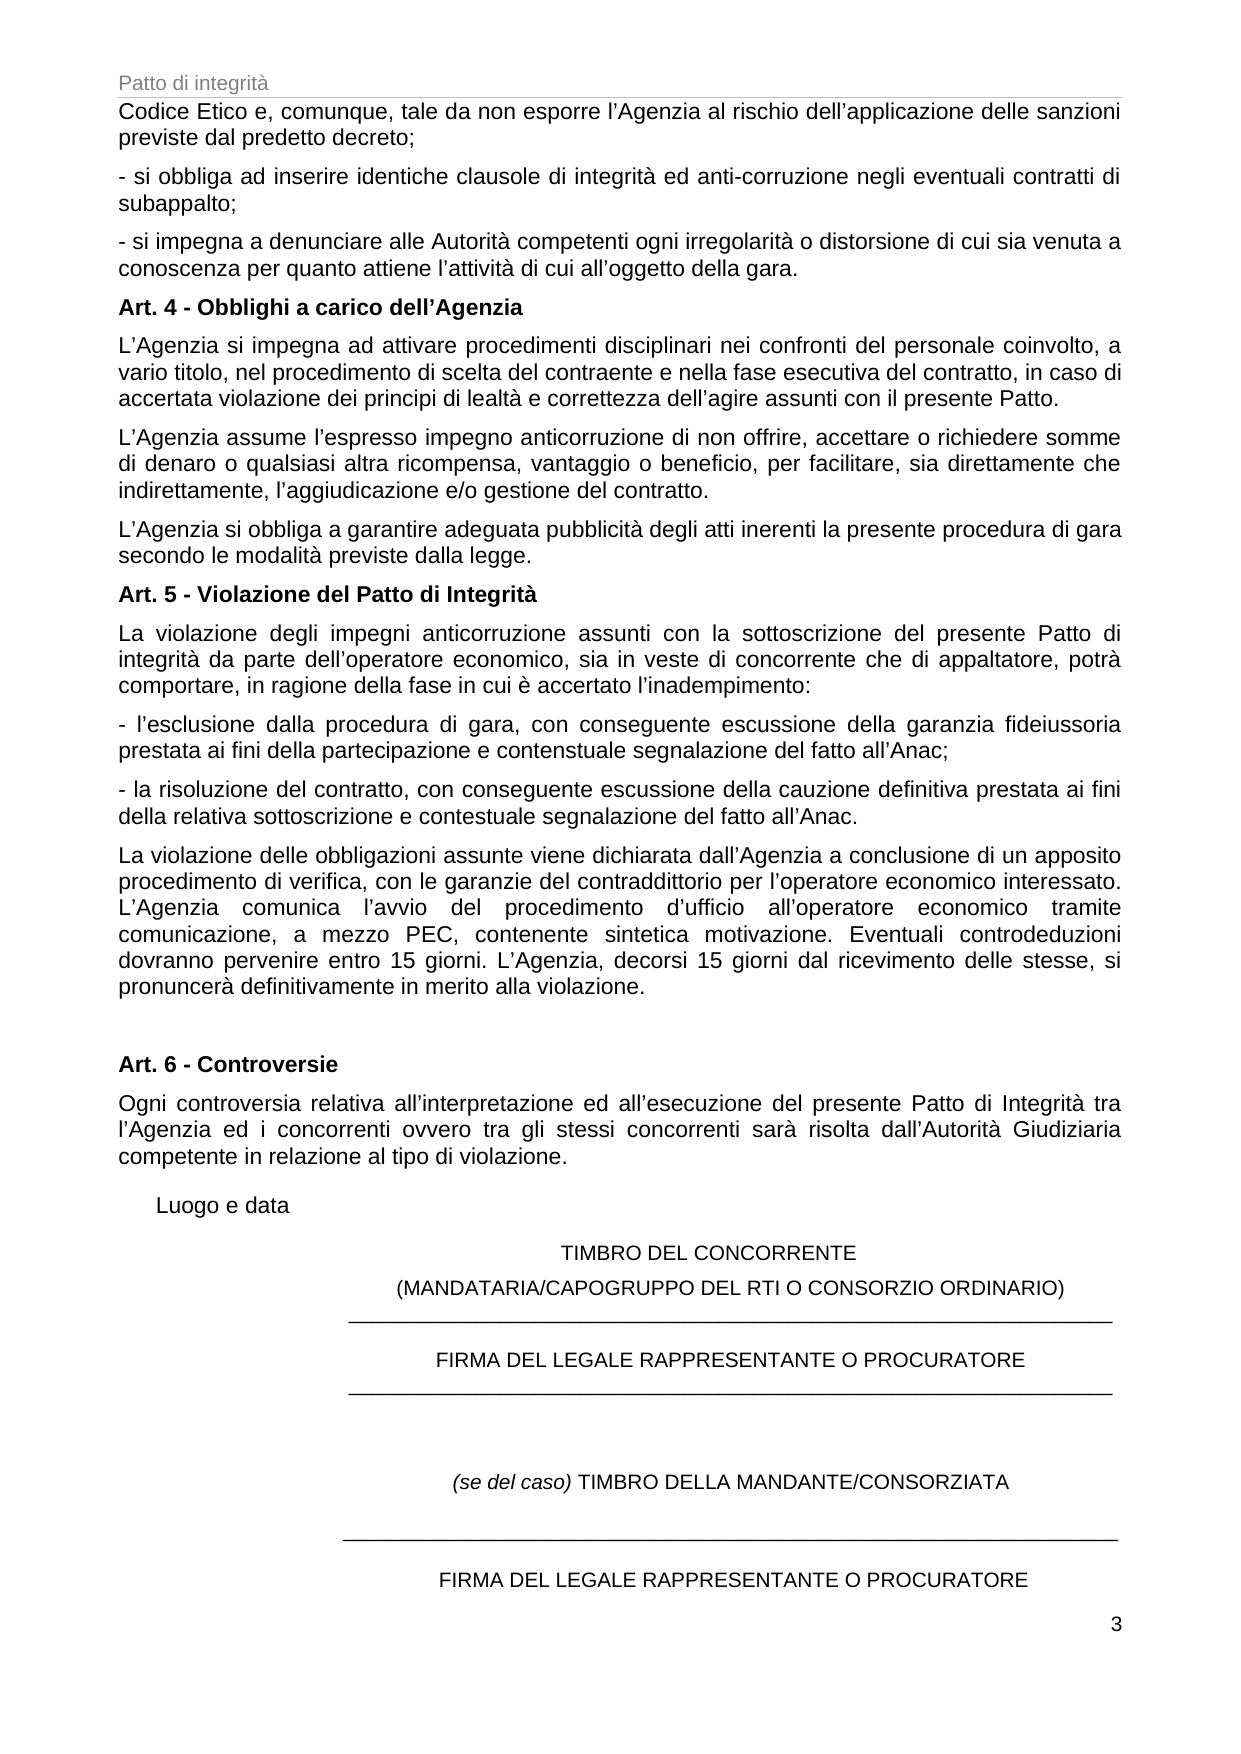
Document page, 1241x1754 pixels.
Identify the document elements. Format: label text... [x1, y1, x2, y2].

text Ogni controversia relativa all’interpretazione ed all’esecuzione del presente Patto di Integrità tra l’Agenzia ed i concorrenti ovvero tra gli stessi concorrenti sarà risolta dall’Autorità Giudiziaria competente in relazione al tipo di violazione. [118, 1090, 1122, 1169]
text L’Agenzia si impegna ad attivare procedimenti disciplinari nei confronti del personale coinvolto, a vario titolo, nel procedimento di scelta del contraente e nella fase esecutiva del contratto, in caso di accertata violazione dei principi di lealtà e correttezza dell’agire assunti con il presente Patto. [118, 332, 1122, 411]
text Art. 5 - Violazione del Patto di Integrità [118, 581, 1122, 607]
text (MANDATARIA/CAPOGRUPPO DEL RTI O CONSORZIO ORDINARIO) [339, 1276, 1122, 1300]
text TIMBRO DEL CONCORRENTE [118, 1239, 1122, 1265]
text Art. 6 - Controversie [118, 1051, 1122, 1077]
text Luogo e data [118, 1192, 1122, 1218]
text Codice Etico e, comunque, tale da non esporre l’Agenzia al rischio dell’applicazione delle sanzioni previste dal predetto decreto; [118, 98, 1122, 151]
text L’Agenzia si obbliga a garantire adeguata pubblicità degli atti inerenti la presente procedura di gara secondo le modalità previste dalla legge. [118, 516, 1122, 568]
text (se del caso) TIMBRO DELLA MANDANTE/CONSORZIATA [339, 1470, 1122, 1494]
text __________________________________________________________________ [339, 1372, 1122, 1396]
text - la risoluzione del contratto, con conseguente escussione della cauzione definitiva prestata ai fini della relativa sottoscrizione e contestuale segnalazione del fatto all’Anac. [118, 776, 1122, 829]
text La violazione delle obbligazioni assunte viene dichiarata dall’Agenzia a conclusione di un apposito procedimento di verifica, con le garanzie del contraddittorio per l’operatore economico interessato. L’Agenzia comunica l’avvio del procedimento d’ufficio all’operatore economico tramite comunicazione, a mezzo PEC, contenente sintetica motivazione. Eventuali controdeduzioni dovranno pervenire entro 15 giorni. L’Agenzia, decorsi 15 giorni dal ricevimento delle stesse, si pronuncerà definitivamente in merito alla violazione. [118, 842, 1122, 1000]
text - si obbliga ad inserire identiche clausole di integrità ed anti-corruzione negli eventuali contratti di subappalto; [118, 163, 1122, 216]
text ___________________________________________________________________ [339, 1494, 1122, 1542]
text L’Agenzia assume l’espresso impegno anticorruzione di non offrire, accettare o richiedere somme di denaro o qualsiasi altra ricompensa, vantaggio o beneficio, per facilitare, sia direttamente che indirettamente, l’aggiudicazione e/o gestione del contratto. [118, 424, 1122, 503]
text - si impegna a denunciare alle Autorità competenti ogni irregolarità o distorsione di cui sia venuta a conoscenza per quanto attiene l’attività di cui all’oggetto della gara. [118, 228, 1122, 281]
text FIRMA DEL LEGALE RAPPRESENTANTE O PROCURATORE [339, 1348, 1122, 1372]
text FIRMA DEL LEGALE RAPPRESENTANTE O PROCURATORE [339, 1568, 1122, 1592]
text __________________________________________________________________ [339, 1300, 1122, 1324]
text La violazione degli impegni anticorruzione assunti con la sottoscrizione del presente Patto di integrità da parte dell’operatore economico, sia in veste di concorrente che di appaltatore, potrà comportare, in ragione della fase in cui è accertato l’inadempimento: [118, 619, 1122, 699]
text Art. 4 - Obblighi a carico dell’Agenzia [118, 293, 1122, 320]
text - l’esclusione dalla procedura di gara, con conseguente escussione della garanzia fideiussoria prestata ai fini della partecipazione e contenstuale segnalazione del fatto all’Anac; [118, 711, 1122, 764]
